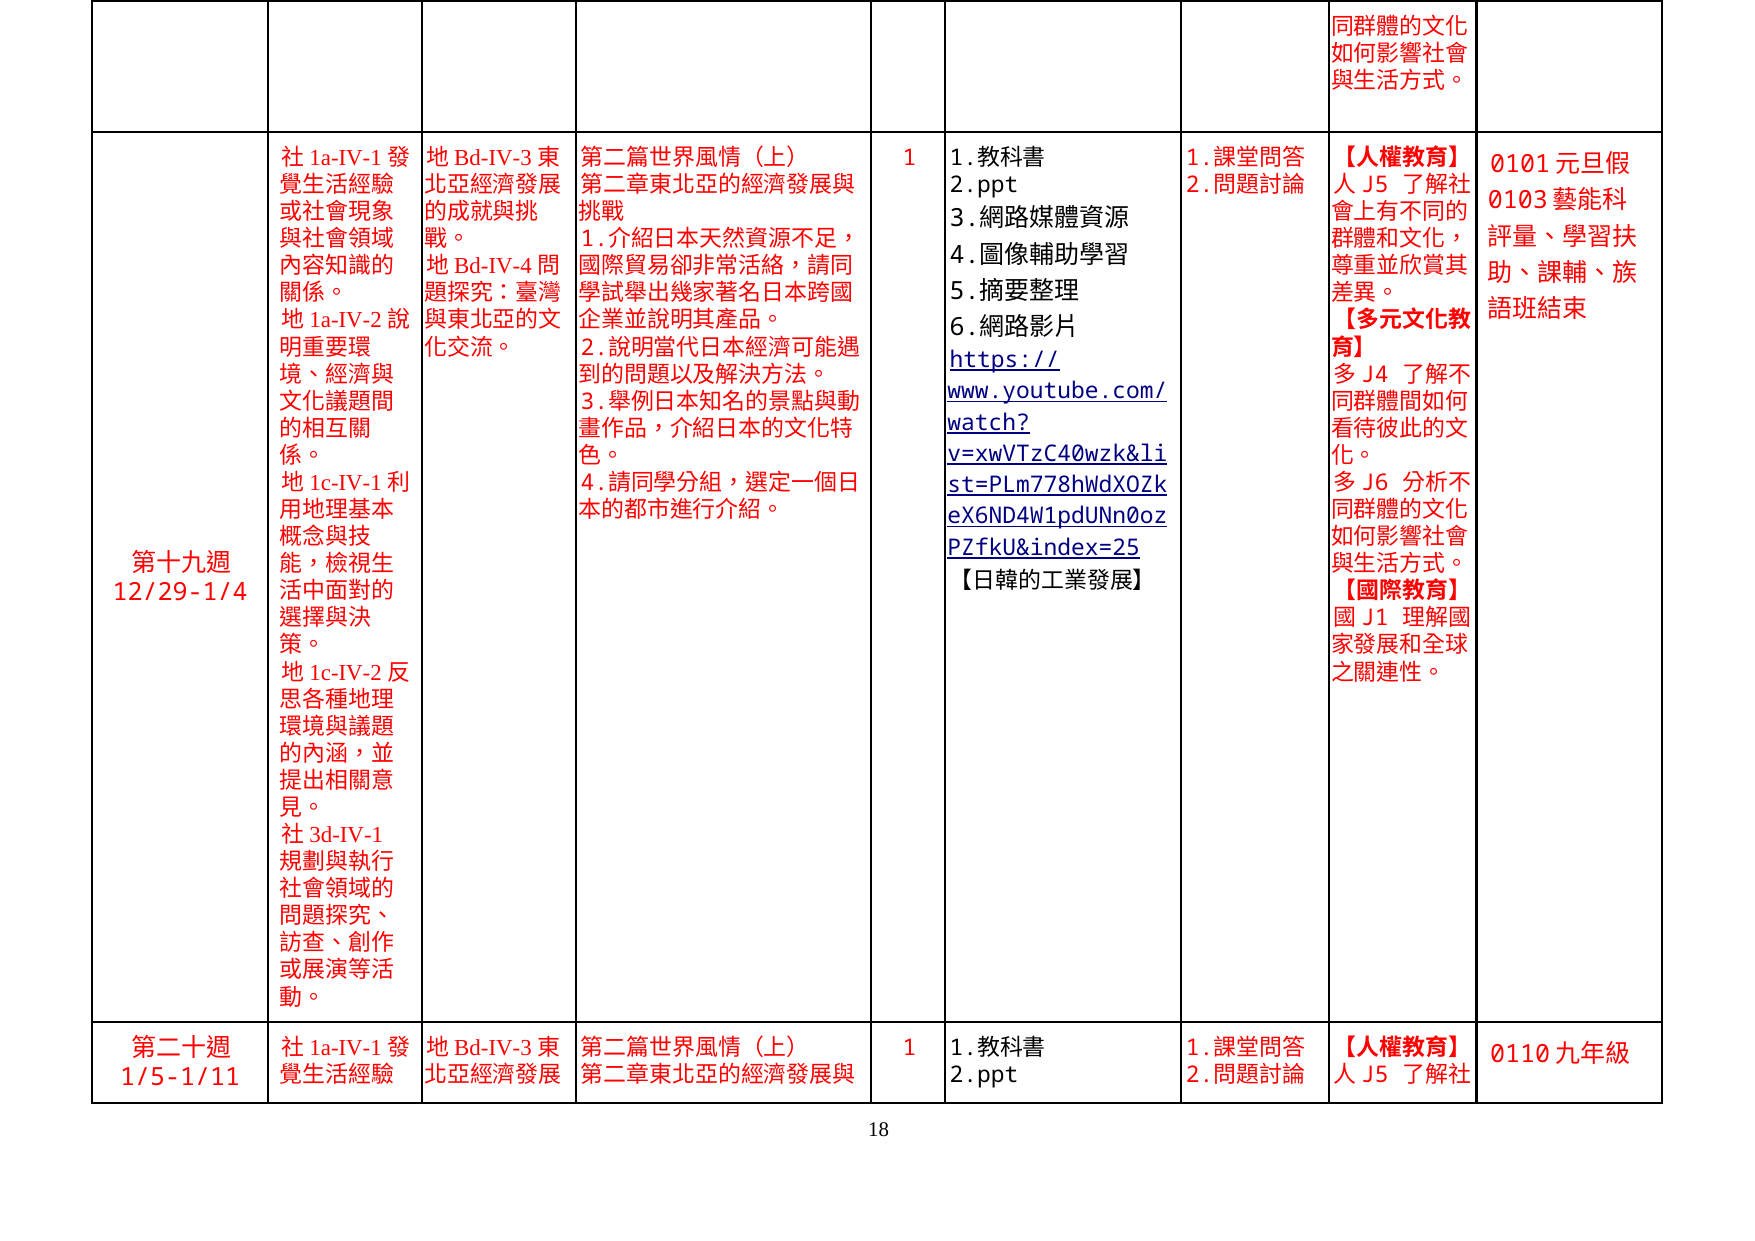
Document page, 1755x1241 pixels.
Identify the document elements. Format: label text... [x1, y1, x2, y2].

table_cell [1478, 2, 1661, 131]
table_cell 【人權教育】 人J5 了解社會上有不同的群體和文化，尊重並欣賞其差異。 【多元文化教育】 多J4 了解不同群體間如何看待彼此的文化。 多J6 分析不同群體的文化如何影響社會與生活方式。 【國際教育】 國J1 理解國家發展和全球之關連性。 [1330, 133, 1475, 1021]
table_cell 第二篇世界風情（上） 第二章東北亞的經濟發展與 [577, 1023, 870, 1102]
table_cell 【人權教育】 人J5 了解社 [1330, 1023, 1475, 1102]
table_cell 0110九年級 [1478, 1023, 1661, 1102]
table_cell 第二篇世界風情（上） 第二章東北亞的經濟發展與挑戰 1.介紹日本天然資源不足，國際貿易卻非常活絡，請同學試舉出幾家著名日本跨國企業並說明其產品。 2.說明當代日本經濟可能遇到的問題以及解決方法。 3.舉例日本知名的景點與動畫作品，介紹日本的文化特色。 4.請同學分組，選定一個日本的都市進行介紹。 [577, 133, 870, 1021]
table_cell [423, 2, 575, 131]
table_cell [1182, 2, 1328, 131]
table_cell 社1a-IV-1 發覺生活經驗或社會現象與社會領域內容知識的關係。 地1a-IV-2 說明重要環境、經濟與文化議題間的相互關係。 地1c-IV-1 利用地理基本概念與技能，檢視生活中面對的選擇與決策。 地1c-IV-2 反思各種地理環境與議題的內涵，並提出相關意見。 社3d-IV-1 規劃與執行社會領域的問題探究、訪查、創作或展演等活動。 [269, 133, 421, 1021]
table_cell 1 [872, 1023, 944, 1102]
table_cell 同群體的文化如何影響社會與生活方式。 [1330, 2, 1475, 131]
table_cell 第二十週1/5-1/11 [93, 1023, 267, 1102]
table_cell [93, 2, 267, 131]
table_cell [269, 2, 421, 131]
table_cell 1 [872, 133, 944, 1021]
table_cell 第十九週12/29-1/4 [93, 133, 267, 1021]
table_cell 1.課堂問答 2.問題討論 [1182, 133, 1328, 1021]
table_cell [946, 2, 1180, 131]
table_cell 0101元旦假0103藝能科評量、學習扶助、課輔、族語班結束 [1478, 133, 1661, 1021]
table_cell 1.課堂問答 2.問題討論 [1182, 1023, 1328, 1102]
table_cell 地Bd-IV-3 東北亞經濟發展 [423, 1023, 575, 1102]
table_cell 1.教科書 2.ppt 3.網路媒體資源 4.圖像輔助學習 5.摘要整理 6.網路影片 https://www.youtube.com/watch?v=xwVTzC40wzk&list=PLm778hWdXOZkeX6ND4W1pdUNn0ozPZfkU&index=25 【日韓的工業發展】 [946, 133, 1180, 1021]
table_cell 社1a-IV-1 發覺生活經驗 [269, 1023, 421, 1102]
table_cell [872, 2, 944, 131]
table_cell 地Bd-IV-3 東北亞經濟發展的成就與挑戰。 地Bd-IV-4 問題探究：臺灣與東北亞的文化交流。 [423, 133, 575, 1021]
table_cell [577, 2, 870, 131]
table_cell 1.教科書 2.ppt [946, 1023, 1180, 1102]
